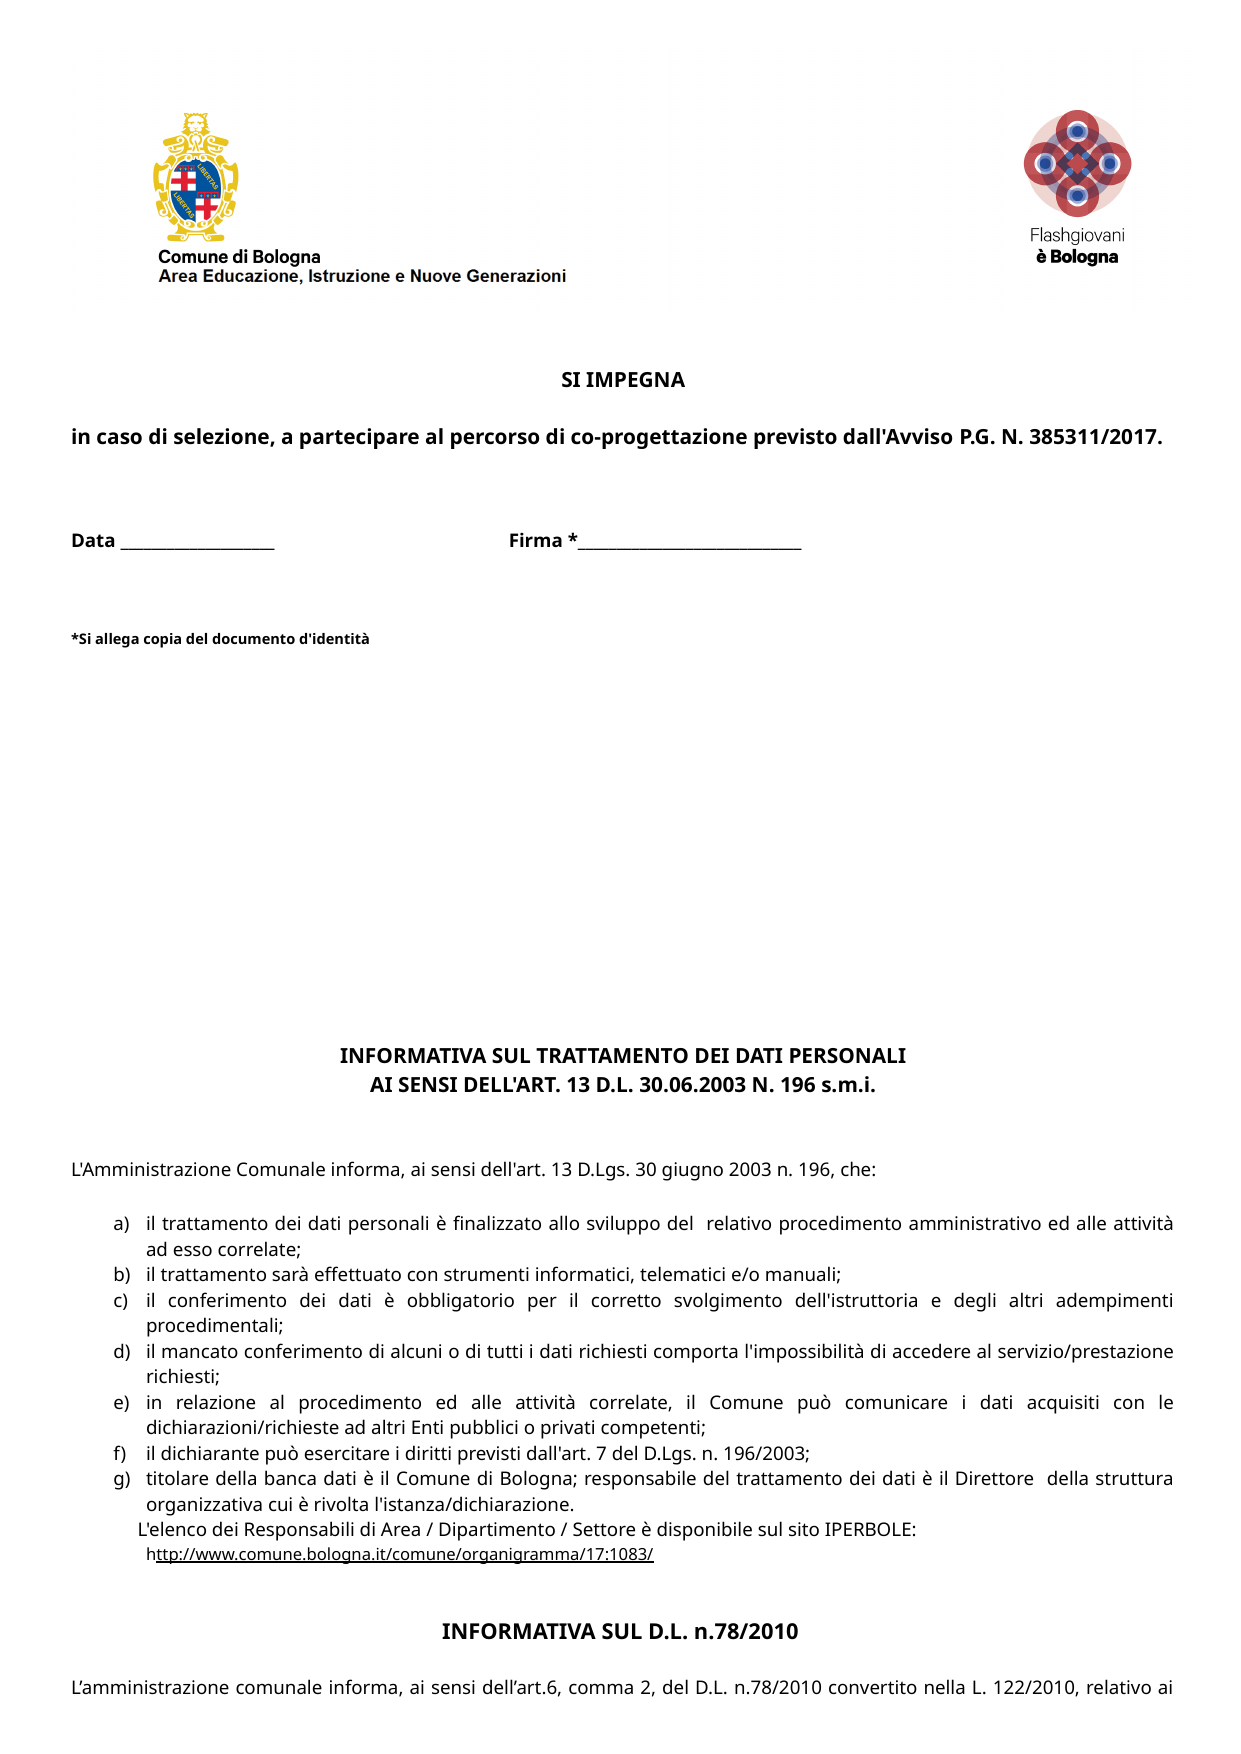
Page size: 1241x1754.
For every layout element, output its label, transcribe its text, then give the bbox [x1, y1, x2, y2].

text SI IMPEGNA [71, 365, 1175, 393]
picture [72, 48, 1201, 312]
text INFORMATIVA SUL D.L. n.78/2010 [71, 1616, 1175, 1646]
text c) il conferimento dei dati è obbligatorio per il corretto svolgimento dell'istruttoria e degli altri adempimenti procedimentali; [108, 1287, 1175, 1338]
text *Si allega copia del documento d'identità [71, 629, 1175, 649]
text g) titolare della banca dati è il Comune di Bologna; responsabile del trattamento dei dati è il Direttore della struttura organizzativa cui è rivolta l'istanza/dichiarazione. [108, 1466, 1175, 1517]
text f) il dichiarante può esercitare i diritti previsti dall'art. 7 del D.Lgs. n. 196/2003; [108, 1440, 1175, 1466]
text L'Amministrazione Comunale informa, ai sensi dell'art. 13 D.Lgs. 30 giugno 2003 n. 196, che: [71, 1156, 1175, 1182]
text e) in relazione al procedimento ed alle attività correlate, il Comune può comunicare i dati acquisiti con le dichiarazioni/richieste ad altri Enti pubblici o privati competenti; [108, 1389, 1175, 1440]
text in caso di selezione, a partecipare al percorso di co-progettazione previsto dall'Avviso P.G. N. 385311/2017. [71, 393, 1175, 450]
text AI SENSI DELL'ART. 13 D.L. 30.06.2003 N. 196 s.m.i. [71, 1070, 1175, 1098]
text Data ____________________ Firma *_____________________________ [71, 527, 1175, 552]
text d) il mancato conferimento di alcuni o di tutti i dati richiesti comporta l'impossibilità di accedere al servizio/prestazione richiesti; [108, 1338, 1175, 1389]
text b) il trattamento sarà effettuato con strumenti informatici, telematici e/o manuali; [108, 1261, 1175, 1287]
text INFORMATIVA SUL TRATTAMENTO DEI DATI PERSONALI [71, 1041, 1175, 1070]
text L’amministrazione comunale informa, ai sensi dell’art.6, comma 2, del D.L. n.78/2010 convertito nella L. 122/2010, relativo ai [71, 1674, 1175, 1700]
text a) il trattamento dei dati personali è finalizzato allo sviluppo del relativo procedimento amministrativo ed alle attività ad esso correlate; [108, 1210, 1175, 1261]
text L'elenco dei Responsabili di Area / Dipartimento / Settore è disponibile sul sito IPERBOLE: http://www.comune.bologna.it/comune/organigramma/17:1083/ [108, 1517, 1175, 1565]
